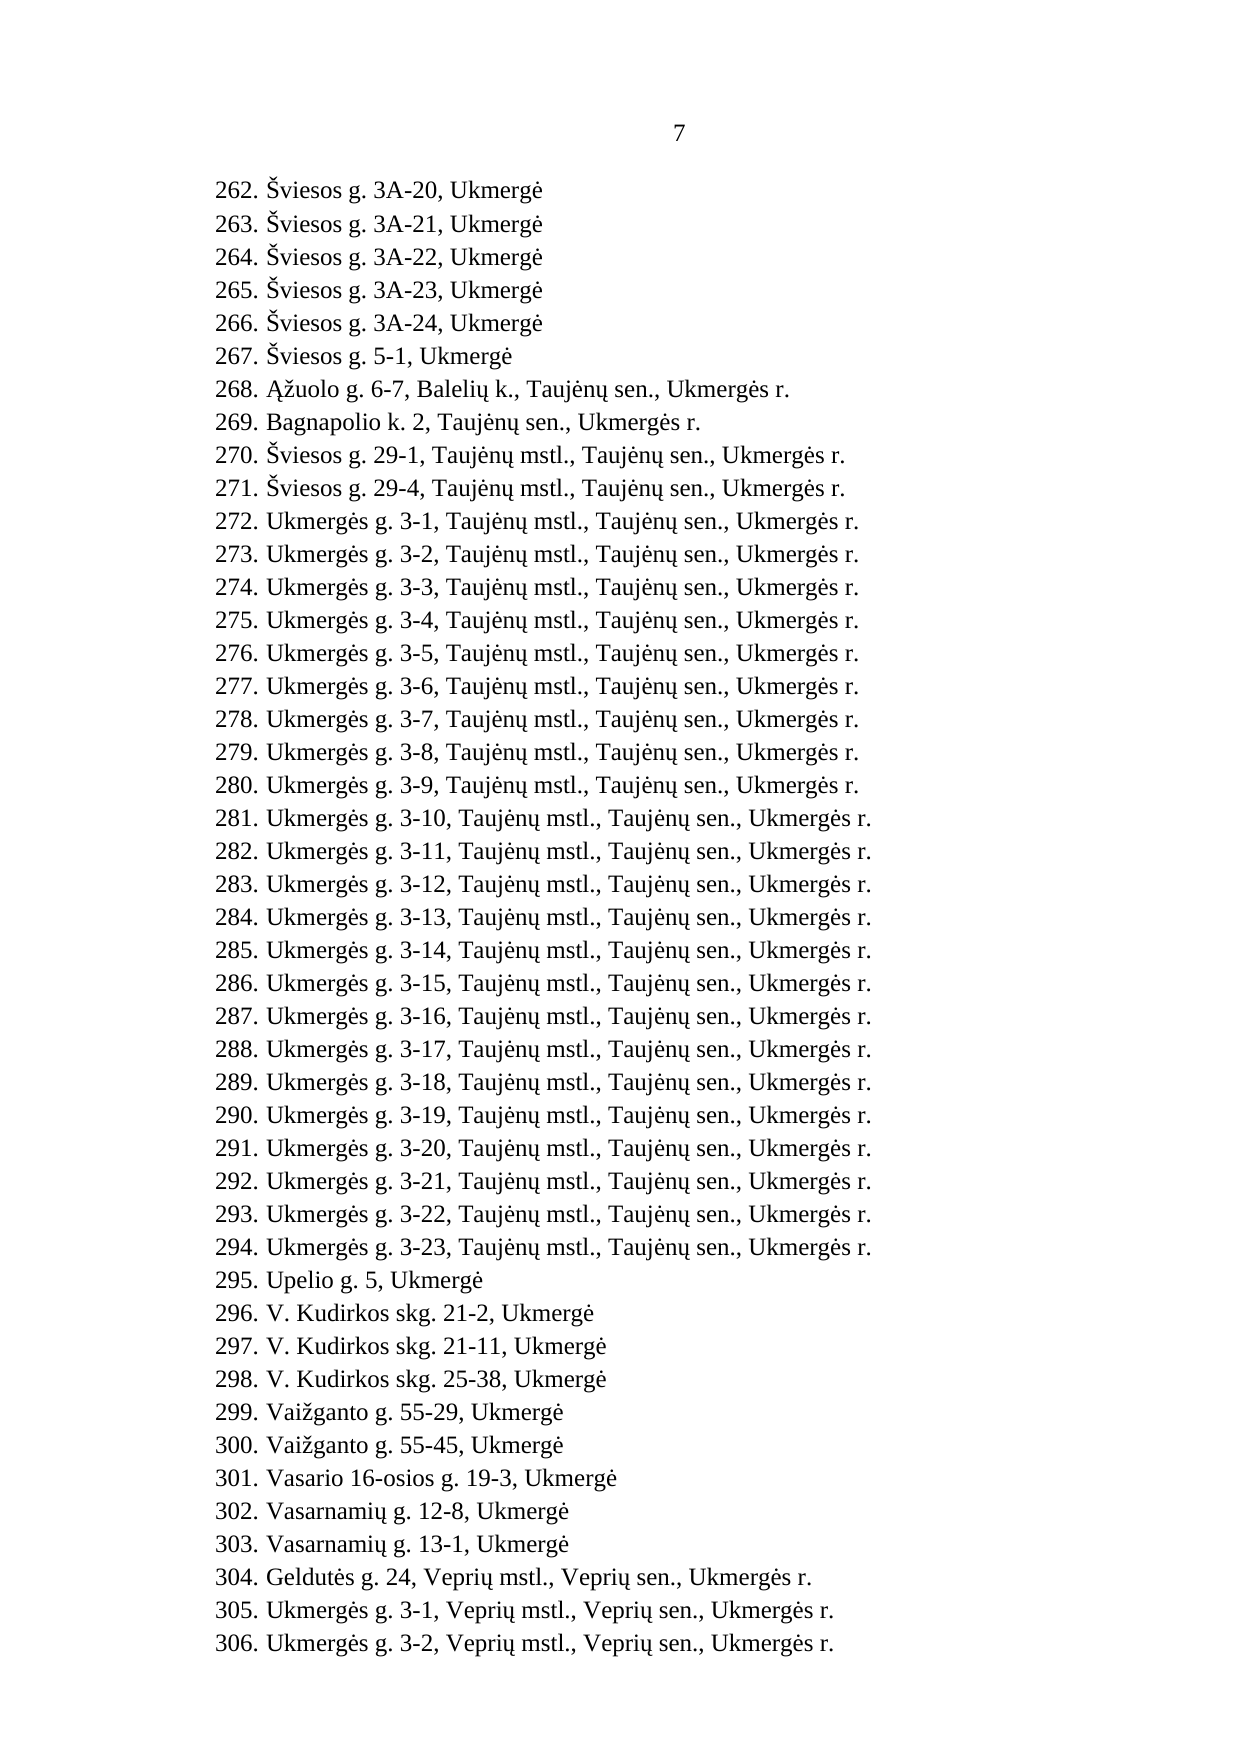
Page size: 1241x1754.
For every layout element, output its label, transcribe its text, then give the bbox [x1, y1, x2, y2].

text 274. Ukmergės g. 3-3, Taujėnų mstl., Taujėnų sen., Ukmergės r. [215, 572, 1181, 601]
text 301. Vasario 16-osios g. 19-3, Ukmergė [215, 1463, 1181, 1492]
text 303. Vasarnamių g. 13-1, Ukmergė [215, 1529, 1181, 1558]
text 264. Šviesos g. 3A-22, Ukmergė [215, 242, 1181, 270]
text 302. Vasarnamių g. 12-8, Ukmergė [215, 1496, 1181, 1525]
text 263. Šviesos g. 3A-21, Ukmergė [215, 209, 1181, 237]
text 298. V. Kudirkos skg. 25-38, Ukmergė [215, 1364, 1181, 1393]
text 270. Šviesos g. 29-1, Taujėnų mstl., Taujėnų sen., Ukmergės r. [215, 440, 1181, 468]
text 288. Ukmergės g. 3-17, Taujėnų mstl., Taujėnų sen., Ukmergės r. [215, 1034, 1181, 1063]
text 296. V. Kudirkos skg. 21-2, Ukmergė [215, 1298, 1181, 1327]
text 279. Ukmergės g. 3-8, Taujėnų mstl., Taujėnų sen., Ukmergės r. [215, 737, 1181, 766]
text 276. Ukmergės g. 3-5, Taujėnų mstl., Taujėnų sen., Ukmergės r. [215, 638, 1181, 667]
text 295. Upelio g. 5, Ukmergė [215, 1265, 1181, 1294]
text 306. Ukmergės g. 3-2, Veprių mstl., Veprių sen., Ukmergės r. [215, 1628, 1181, 1657]
text 271. Šviesos g. 29-4, Taujėnų mstl., Taujėnų sen., Ukmergės r. [215, 473, 1181, 502]
text 262. Šviesos g. 3A-20, Ukmergė [215, 176, 1181, 204]
text 285. Ukmergės g. 3-14, Taujėnų mstl., Taujėnų sen., Ukmergės r. [215, 935, 1181, 964]
text 290. Ukmergės g. 3-19, Taujėnų mstl., Taujėnų sen., Ukmergės r. [215, 1100, 1181, 1129]
text 304. Geldutės g. 24, Veprių mstl., Veprių sen., Ukmergės r. [215, 1562, 1181, 1591]
text 305. Ukmergės g. 3-1, Veprių mstl., Veprių sen., Ukmergės r. [215, 1596, 1181, 1624]
text 300. Vaižganto g. 55-45, Ukmergė [215, 1430, 1181, 1459]
text 275. Ukmergės g. 3-4, Taujėnų mstl., Taujėnų sen., Ukmergės r. [215, 605, 1181, 634]
text 286. Ukmergės g. 3-15, Taujėnų mstl., Taujėnų sen., Ukmergės r. [215, 968, 1181, 997]
text 292. Ukmergės g. 3-21, Taujėnų mstl., Taujėnų sen., Ukmergės r. [215, 1166, 1181, 1195]
text 265. Šviesos g. 3A-23, Ukmergė [215, 275, 1181, 303]
text 283. Ukmergės g. 3-12, Taujėnų mstl., Taujėnų sen., Ukmergės r. [215, 869, 1181, 898]
text 287. Ukmergės g. 3-16, Taujėnų mstl., Taujėnų sen., Ukmergės r. [215, 1001, 1181, 1030]
text 282. Ukmergės g. 3-11, Taujėnų mstl., Taujėnų sen., Ukmergės r. [215, 836, 1181, 865]
text 278. Ukmergės g. 3-7, Taujėnų mstl., Taujėnų sen., Ukmergės r. [215, 704, 1181, 733]
text 272. Ukmergės g. 3-1, Taujėnų mstl., Taujėnų sen., Ukmergės r. [215, 506, 1181, 534]
text 293. Ukmergės g. 3-22, Taujėnų mstl., Taujėnų sen., Ukmergės r. [215, 1199, 1181, 1228]
text 267. Šviesos g. 5-1, Ukmergė [215, 341, 1181, 369]
text 284. Ukmergės g. 3-13, Taujėnų mstl., Taujėnų sen., Ukmergės r. [215, 902, 1181, 931]
text 266. Šviesos g. 3A-24, Ukmergė [215, 308, 1181, 336]
text 280. Ukmergės g. 3-9, Taujėnų mstl., Taujėnų sen., Ukmergės r. [215, 770, 1181, 799]
text 277. Ukmergės g. 3-6, Taujėnų mstl., Taujėnų sen., Ukmergės r. [215, 671, 1181, 700]
text 297. V. Kudirkos skg. 21-11, Ukmergė [215, 1331, 1181, 1360]
text 281. Ukmergės g. 3-10, Taujėnų mstl., Taujėnų sen., Ukmergės r. [215, 803, 1181, 832]
text 294. Ukmergės g. 3-23, Taujėnų mstl., Taujėnų sen., Ukmergės r. [215, 1232, 1181, 1261]
text 268. Ąžuolo g. 6-7, Balelių k., Taujėnų sen., Ukmergės r. [215, 374, 1181, 402]
text 299. Vaižganto g. 55-29, Ukmergė [215, 1397, 1181, 1426]
text 291. Ukmergės g. 3-20, Taujėnų mstl., Taujėnų sen., Ukmergės r. [215, 1133, 1181, 1162]
text 289. Ukmergės g. 3-18, Taujėnų mstl., Taujėnų sen., Ukmergės r. [215, 1067, 1181, 1096]
text 273. Ukmergės g. 3-2, Taujėnų mstl., Taujėnų sen., Ukmergės r. [215, 539, 1181, 568]
text 269. Bagnapolio k. 2, Taujėnų sen., Ukmergės r. [215, 407, 1181, 436]
